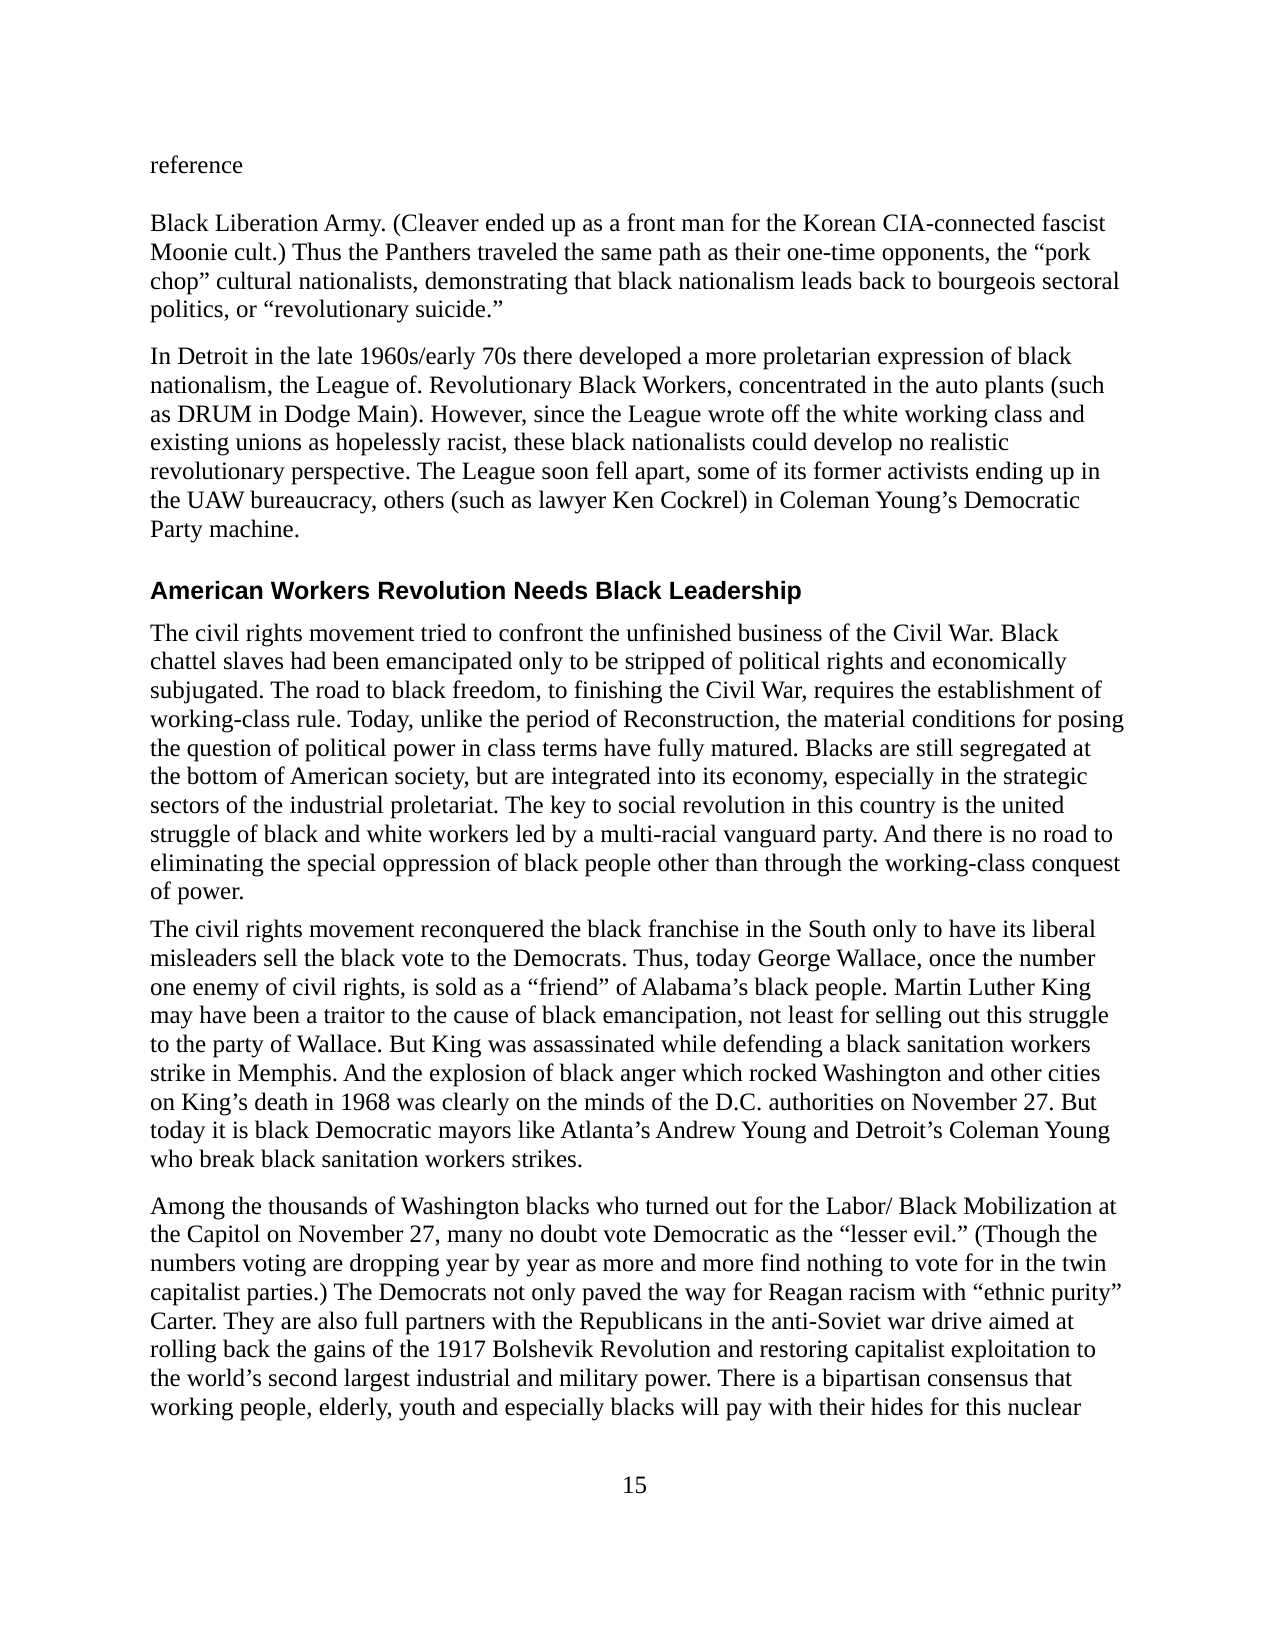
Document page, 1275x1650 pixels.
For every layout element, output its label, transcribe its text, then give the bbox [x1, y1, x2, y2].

text The civil rights movement tried to confront the unfinished business of the Civil War. Black chattel slaves had been emancipated only to be stripped of political rights and economically subjugated. The road to black freedom, to finishing the Civil War, requires the establishment of working-class rule. Today, unlike the period of Reconstruction, the material conditions for posing the question of political power in class terms have fully matured. Blacks are still segregated at the bottom of American society, but are integrated into its economy, especially in the strategic sectors of the industrial proletariat. The key to social revolution in this country is the united struggle of black and white workers led by a multi-racial vanguard party. And there is no road to eliminating the special oppression of black people other than through the working-class conquest of power. [150, 618, 1125, 905]
text Among the thousands of Washington blacks who turned out for the Labor/ Black Mobilization at the Capitol on November 27, many no doubt vote Democratic as the “lesser evil.” (Though the numbers voting are dropping year by year as more and more find nothing to vote for in the twin capitalist parties.) The Democrats not only paved the way for Reagan racism with “ethnic purity” Carter. They are also full partners with the Republicans in the anti-Soviet war drive aimed at rolling back the gains of the 1917 Bolshevik Revolution and restoring capitalist exploitation to the world’s second largest industrial and military power. There is a bipartisan consensus that working people, elderly, youth and especially blacks will pay with their hides for this nuclear [150, 1191, 1125, 1421]
text Black Liberation Army. (Cleaver ended up as a front man for the Korean CIA-connected fascist Moonie cult.) Thus the Panthers traveled the same path as their one-time opponents, the “pork chop” cultural nationalists, demonstrating that black nationalism leads back to bourgeois sectoral politics, or “revolutionary suicide.” [150, 208, 1125, 323]
subtitle American Workers Revolution Needs Black Leadership [150, 576, 1125, 605]
text The civil rights movement reconquered the black franchise in the South only to have its liberal misleaders sell the black vote to the Democrats. Thus, today George Wallace, once the number one enemy of civil rights, is sold as a “friend” of Alabama’s black people. Martin Luther King may have been a traitor to the cause of black emancipation, not least for selling out this struggle to the party of Wallace. But King was assassinated while defending a black sanitation workers strike in Memphis. And the explosion of black anger which rocked Washington and other cities on King’s death in 1968 was clearly on the minds of the D.C. authorities on November 27. But today it is black Democratic mayors like Atlanta’s Andrew Young and Detroit’s Coleman Young who break black sanitation workers strikes. [150, 914, 1125, 1173]
text In Detroit in the late 1960s/early 70s there developed a more proletarian expression of black nationalism, the League of. Revolutionary Black Workers, concentrated in the auto plants (such as DRUM in Dodge Main). However, since the League wrote off the white working class and existing unions as hopelessly racist, these black nationalists could develop no realistic revolutionary perspective. The League soon fell apart, some of its former activists ending up in the UAW bureaucracy, others (such as lawyer Ken Cockrel) in Coleman Young’s Democratic Party machine. [150, 341, 1125, 542]
